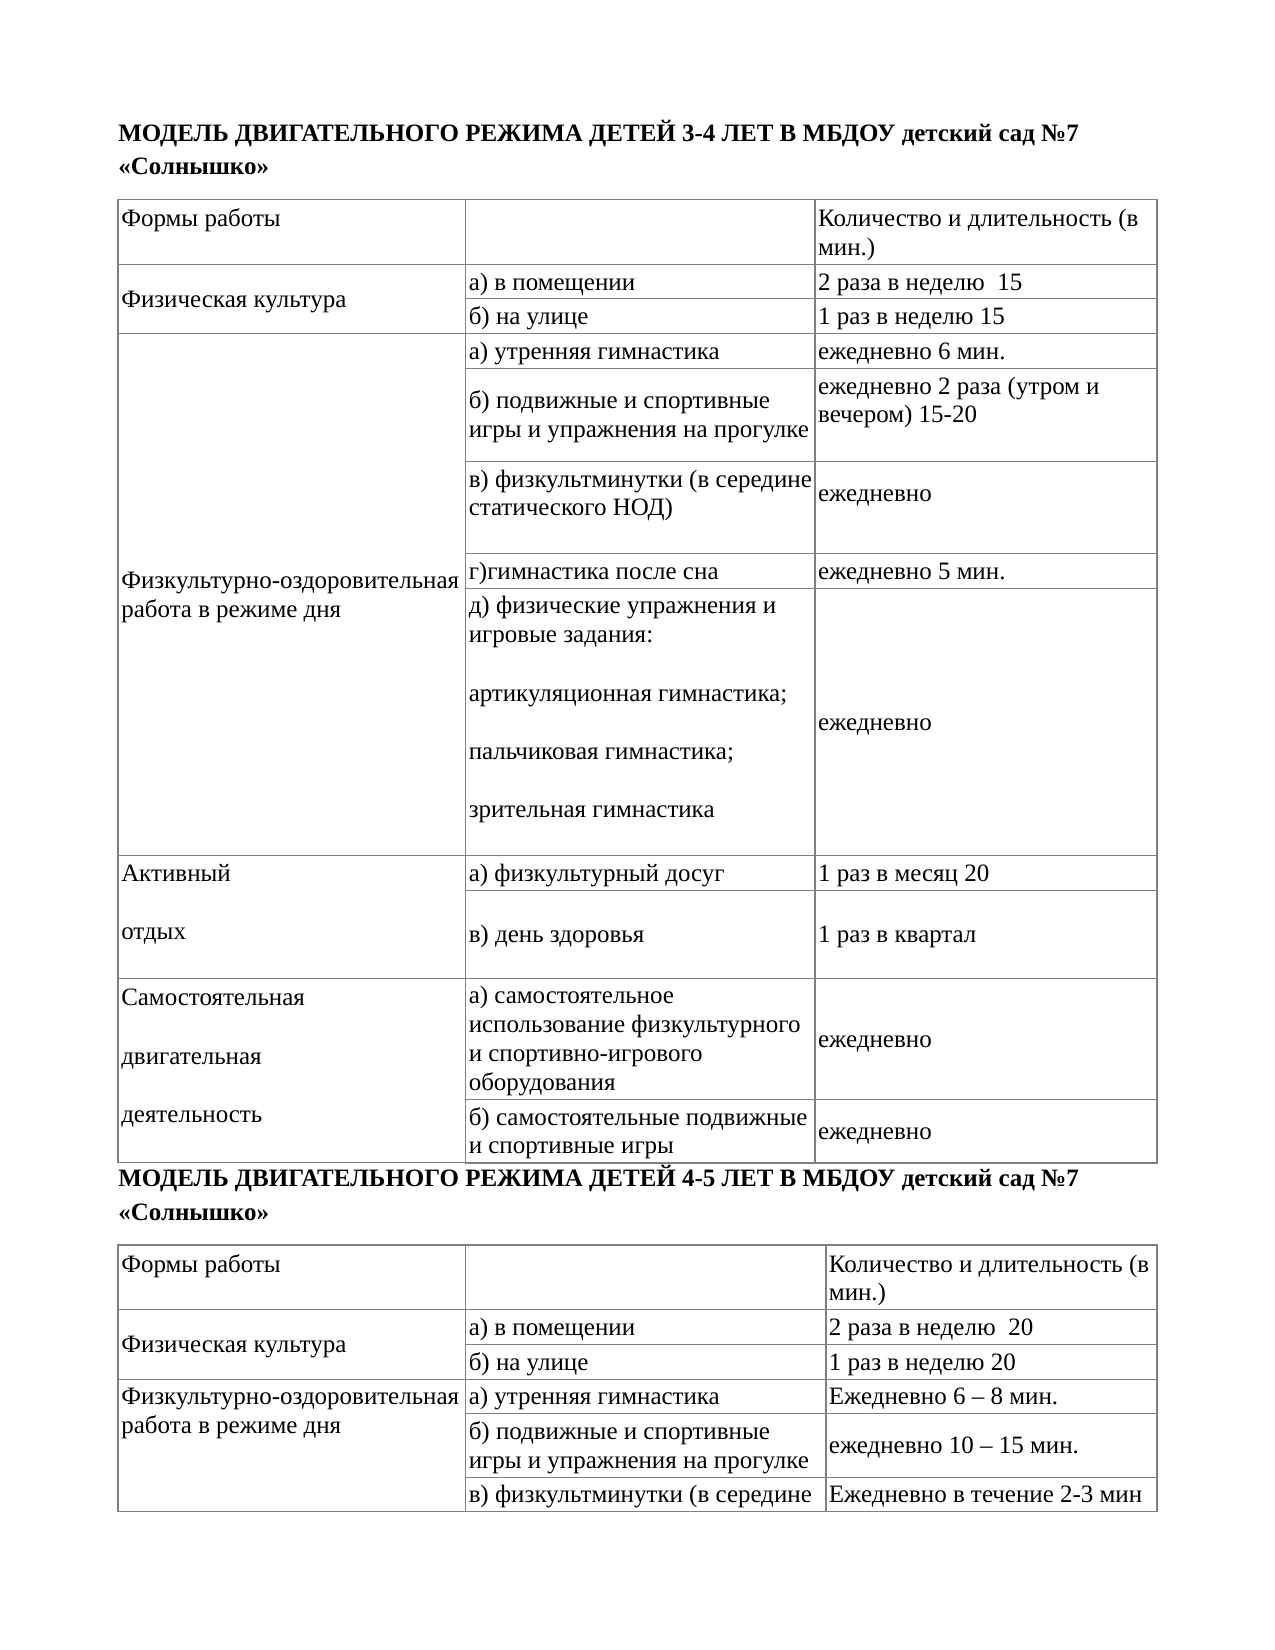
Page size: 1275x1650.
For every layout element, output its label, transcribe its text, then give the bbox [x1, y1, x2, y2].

table_cell Ежедневно в течение 2-3 мин [827, 1478, 1156, 1511]
table_cell в) физкультминутки (в середине статического НОД) [466, 462, 814, 553]
table_header Количество и длительность (в мин.) [816, 200, 1156, 264]
table_header Формы работы [119, 200, 465, 264]
table_cell Физическая культура [119, 265, 465, 333]
table_cell ежедневно 2 раза (утром и вечером) 15-20 [816, 369, 1156, 461]
text МОДЕЛЬ ДВИГАТЕЛЬНОГО РЕЖИМА ДЕТЕЙ 3-4 ЛЕТ В МБДОУ детский сад №7 «Солнышко» [118, 118, 1157, 180]
table_cell б) самостоятельные подвижные и спортивные игры [466, 1100, 814, 1162]
table_cell ежедневно [816, 462, 1156, 553]
table_cell Физкультурно-оздоровительная работа в режиме дня [119, 1380, 465, 1511]
table_cell а) самостоятельное использование физкультурного и спортивно-игрового оборудования [466, 979, 814, 1098]
table_cell 1 раз в неделю 15 [816, 299, 1156, 333]
table_cell д) физические упражнения и игровые задания: артикуляционная гимнастика; пальчиковая гимнастика; зрительная гимнастика [466, 589, 814, 855]
table_cell б) на улице [466, 299, 814, 333]
table_cell г)гимнастика после сна [466, 554, 814, 588]
table_cell 2 раза в неделю 15 [816, 265, 1156, 298]
table_header [466, 1246, 825, 1309]
table_cell ежедневно 6 мин. [816, 334, 1156, 368]
table_cell а) в помещении [466, 265, 814, 298]
table_header [469, 521, 716, 550]
table_cell а) в помещении [466, 1310, 825, 1344]
text МОДЕЛЬ ДВИГАТЕЛЬНОГО РЕЖИМА ДЕТЕЙ 4-5 ЛЕТ В МБДОУ детский сад №7 «Солнышко» [118, 1163, 1157, 1225]
table_cell 1 раз в месяц 20 [816, 856, 1156, 890]
table_cell ежедневно [816, 1100, 1156, 1162]
table_cell а) утренняя гимнастика [466, 334, 814, 368]
table_cell 1 раз в неделю 20 [827, 1345, 1156, 1378]
table_cell Самостоятельная двигательная деятельность [119, 979, 465, 1162]
table_cell ежедневно 5 мин. [816, 554, 1156, 588]
table_cell 1 раз в квартал [816, 891, 1156, 978]
table_cell Физическая культура [119, 1310, 465, 1378]
table_header Количество и длительность (в мин.) [827, 1246, 1156, 1309]
table_cell в) день здоровья [466, 891, 814, 978]
table_cell б) подвижные и спортивные игры и упражнения на прогулке [466, 1414, 825, 1477]
table_cell Активный отдых [119, 856, 465, 978]
table_cell б) подвижные и спортивные игры и упражнения на прогулке [466, 369, 814, 461]
table_cell в) физкультминутки (в середине [466, 1478, 825, 1511]
table_cell ежедневно [816, 589, 1156, 855]
table_header [466, 200, 814, 264]
table_header [716, 521, 812, 550]
table_cell 2 раза в неделю 20 [827, 1310, 1156, 1344]
table_cell а) физкультурный досуг [466, 856, 814, 890]
table_cell б) на улице [466, 1345, 825, 1378]
table_cell а) утренняя гимнастика [466, 1380, 825, 1413]
table_cell ежедневно [816, 979, 1156, 1098]
table_cell Ежедневно 6 – 8 мин. [827, 1380, 1156, 1413]
table_cell ежедневно 10 – 15 мин. [827, 1414, 1156, 1477]
table_cell Физкультурно-оздоровительная работа в режиме дня [119, 334, 465, 855]
table_header Формы работы [119, 1246, 465, 1309]
